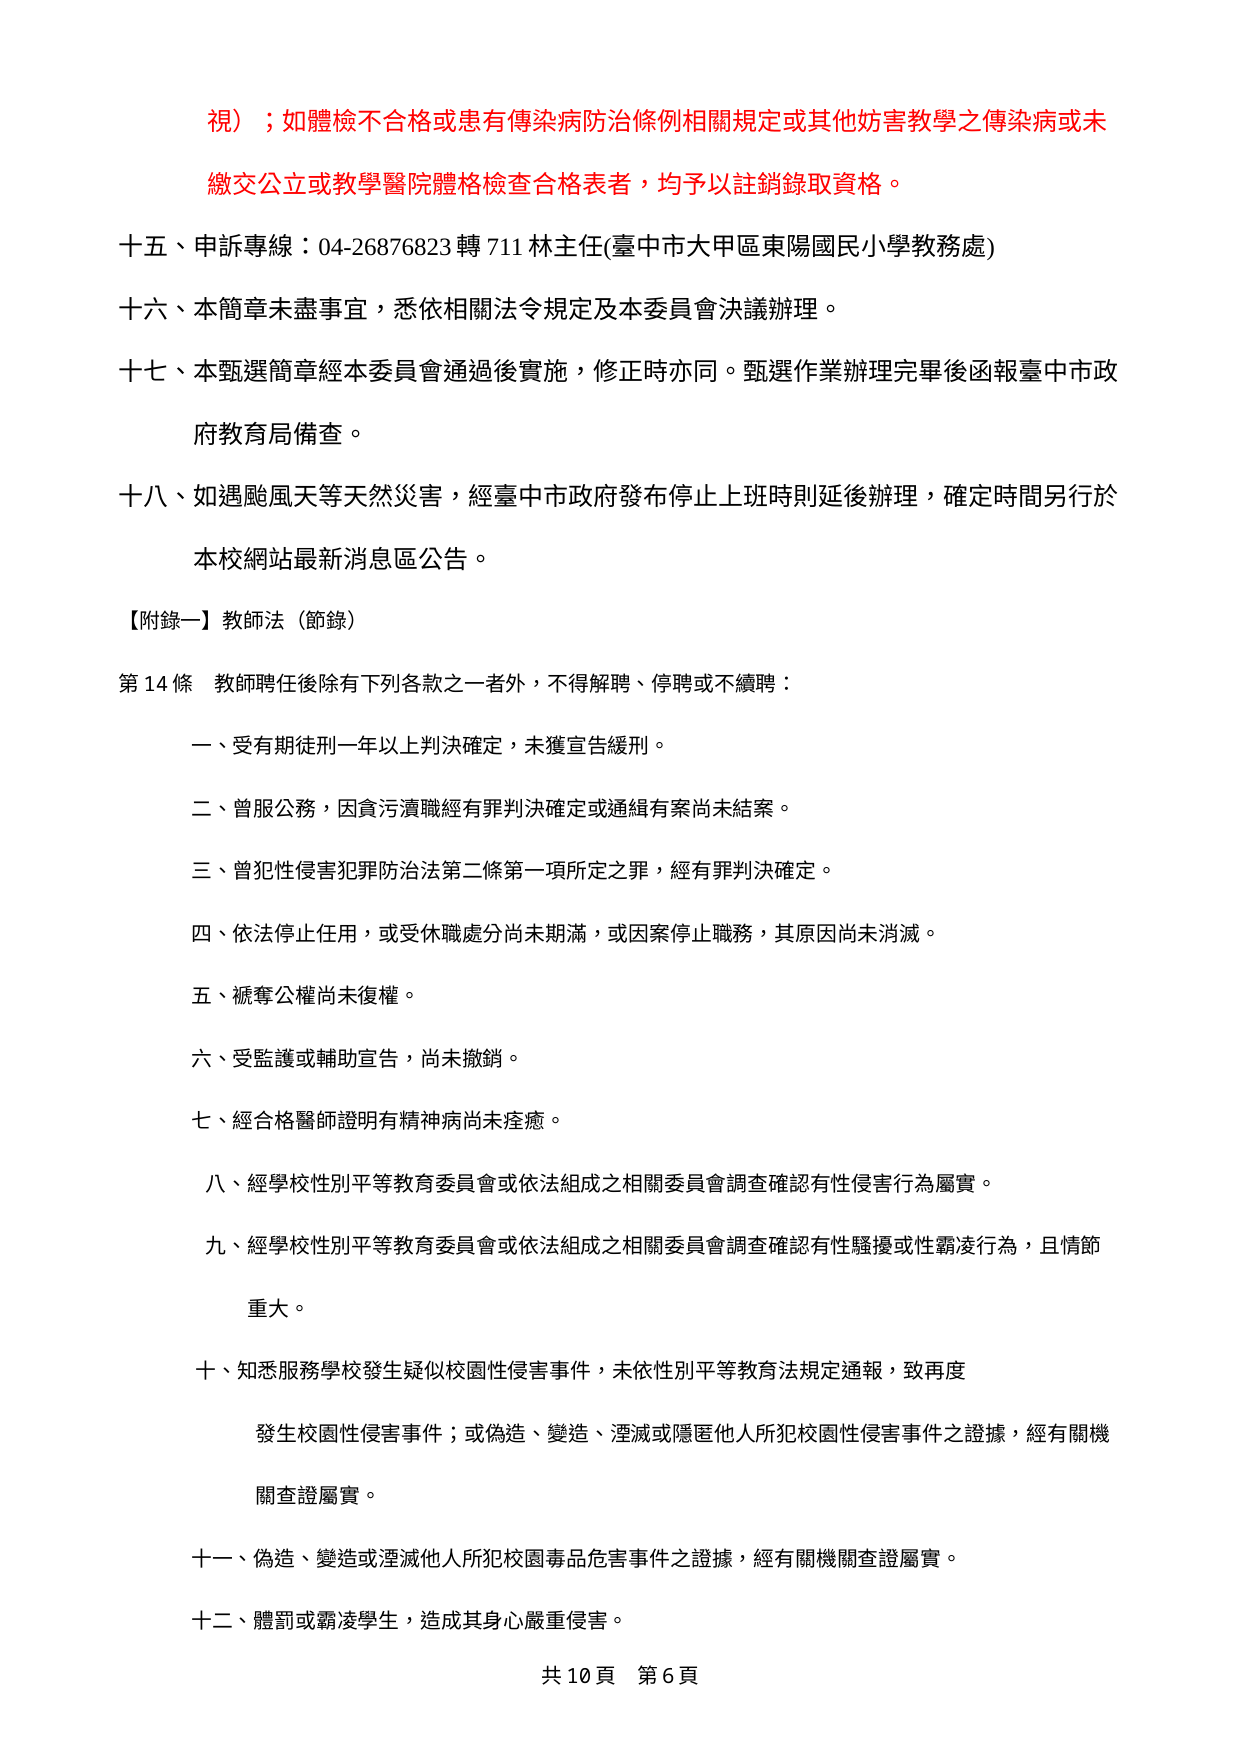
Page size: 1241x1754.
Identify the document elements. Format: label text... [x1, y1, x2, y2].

text 十六、本簡章未盡事宜，悉依相關法令規定及本委員會決議辦理。 [118, 266, 1122, 328]
text 十七、本甄選簡章經本委員會通過後實施，修正時亦同。甄選作業辦理完畢後函報臺中市政府教育局備查。 [118, 328, 1122, 453]
text 七、經合格醫師證明有精神病尚未痊癒。 [118, 1078, 1122, 1141]
text 五、褫奪公權尚未復權。 [118, 953, 1122, 1016]
text 十一、偽造、變造或湮滅他人所犯校園毒品危害事件之證據，經有關機關查證屬實。 [118, 1516, 1122, 1578]
text 九、經學校性別平等教育委員會或依法組成之相關委員會調查確認有性騷擾或性霸凌行為，且情節重大。 [206, 1203, 1122, 1328]
text 【附錄一】教師法（節錄） [118, 578, 1122, 641]
text 四、依法停止任用，或受休職處分尚未期滿，或因案停止職務，其原因尚未消滅。 [118, 891, 1122, 953]
text 三、曾犯性侵害犯罪防治法第二條第一項所定之罪，經有罪判決確定。 [118, 828, 1122, 891]
text 十二、體罰或霸凌學生，造成其身心嚴重侵害。 [118, 1578, 1122, 1641]
text 二、曾服公務，因貪污瀆職經有罪判決確定或通緝有案尚未結案。 [118, 766, 1122, 828]
text 一、受有期徒刑一年以上判決確定，未獲宣告緩刑。 [118, 703, 1122, 766]
text 第14條 教師聘任後除有下列各款之一者外，不得解聘、停聘或不續聘： [118, 641, 1122, 703]
text 發生校園性侵害事件；或偽造、變造、湮滅或隱匿他人所犯校園性侵害事件之證據，經有關機關查證屬實。 [256, 1391, 1122, 1516]
text 六、受監護或輔助宣告，尚未撤銷。 [118, 1016, 1122, 1078]
text 十、知悉服務學校發生疑似校園性侵害事件，未依性別平等教育法規定通報，致再度 [143, 1328, 1122, 1391]
text 八、經學校性別平等教育委員會或依法組成之相關委員會調查確認有性侵害行為屬實。 [206, 1141, 1122, 1203]
text 十八、如遇颱風天等天然災害，經臺中市政府發布停止上班時則延後辦理，確定時間另行於本校網站最新消息區公告。 [118, 453, 1122, 578]
text 視）；如體檢不合格或患有傳染病防治條例相關規定或其他妨害教學之傳染病或未繳交公立或教學醫院體格檢查合格表者，均予以註銷錄取資格。 [144, 78, 1122, 203]
text 十五、申訴專線：04-26876823轉711林主任(臺中市大甲區東陽國民小學教務處) [118, 203, 1122, 266]
